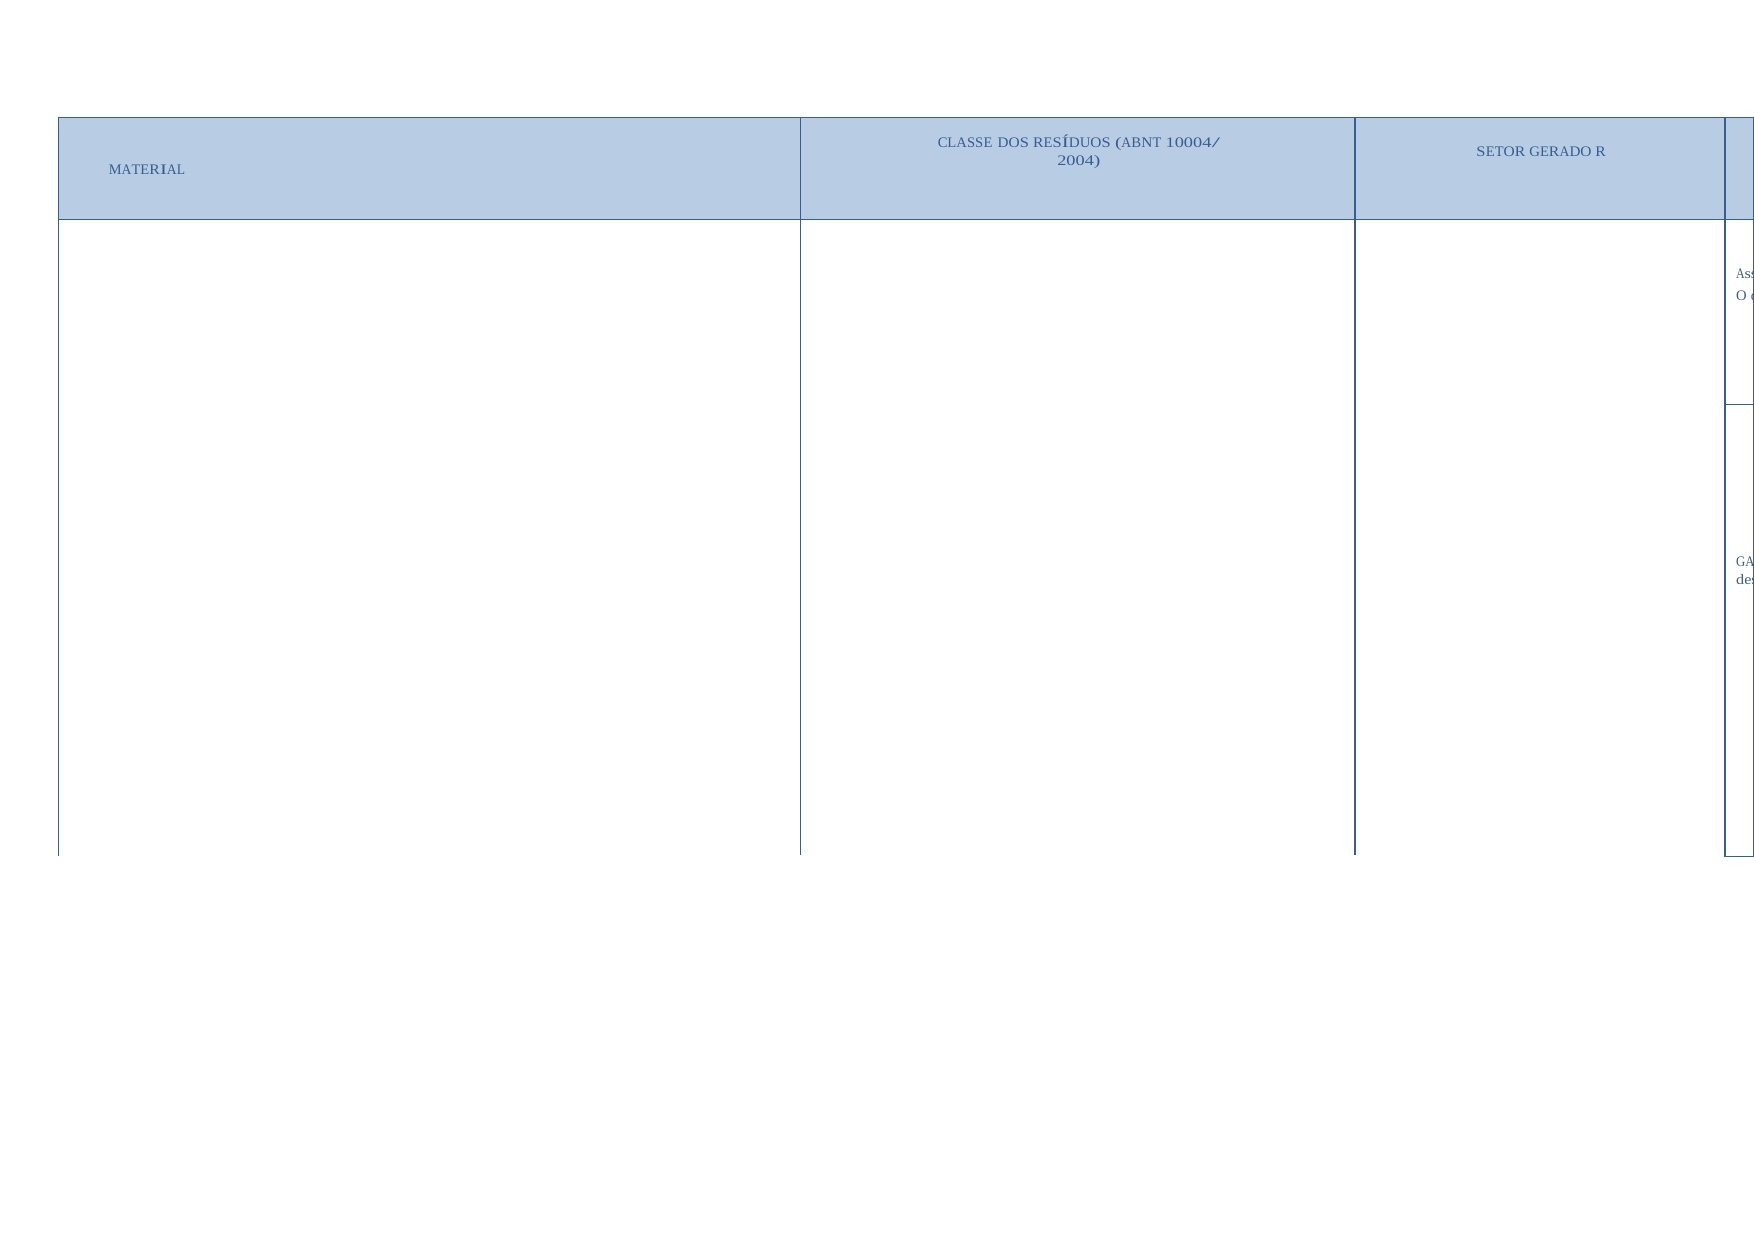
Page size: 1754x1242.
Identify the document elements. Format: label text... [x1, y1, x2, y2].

table_header SETOR GERADO R [1356, 118, 1724, 219]
table_cell [1355, 220, 1724, 856]
table_header MATERIAL [59, 118, 800, 219]
table_cell [59, 220, 801, 856]
table_cell Assim como todo o material resto de obra, é reutilizado sempre que possível. O que não for mais possível ser reaproveitado será descartado em container locado através do contrato de manutenção predial. [1726, 220, 1753, 404]
table_header PROCEDIMENTO DE COLETA [1726, 118, 1753, 219]
table_header CLASSE DOS RESÍDUOS (ABNT 10004/ 2004) [801, 118, 1354, 219]
table_cell [801, 220, 1355, 856]
table_cell GARRAFAS DE VIDRO E COPOS QUEBRADOS Procedimento incorporado: resíduo reciclável deverá ser descartado em coletores para VIDRO, (lixeiras verdes), seguindo os procedimentos de coleta seletiva. Encaminhado para as cooperativas de reciclagem de materiais com que o Tribunal mantém termo de habilitação. [1726, 405, 1753, 856]
